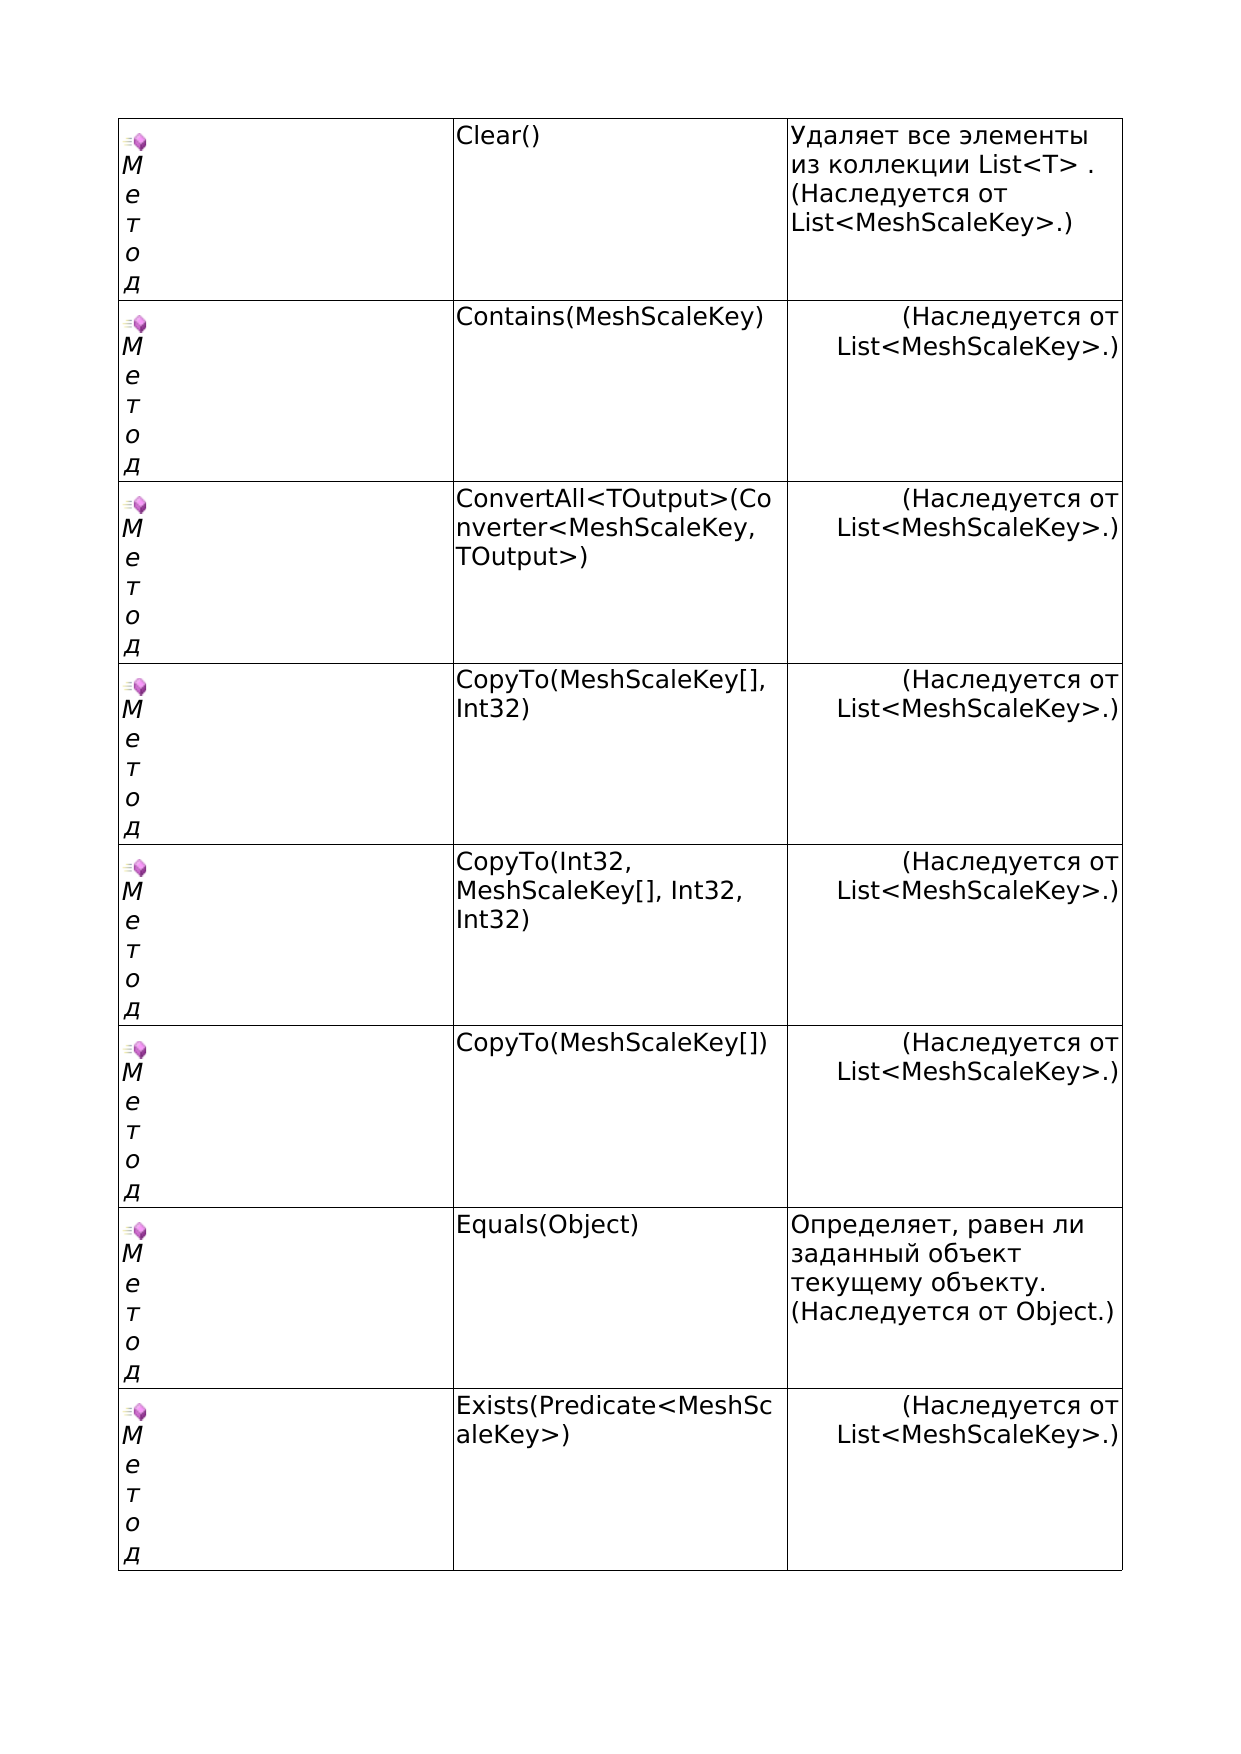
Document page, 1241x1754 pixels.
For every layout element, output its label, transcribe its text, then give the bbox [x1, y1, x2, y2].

table_cell [119, 119, 453, 299]
table_cell CopyTo(MeshScaleKey[]) [454, 1026, 787, 1207]
picture [121, 496, 147, 514]
picture [121, 1222, 147, 1240]
table_cell ConvertAll<TOutput>(Converter<MeshScaleKey, TOutput>) [454, 482, 787, 662]
table_cell Equals(Object) [454, 1208, 787, 1388]
table_cell [119, 664, 453, 844]
table_cell CopyTo(MeshScaleKey[], Int32) [454, 664, 787, 844]
table_cell [119, 482, 453, 662]
picture [121, 859, 147, 877]
table_cell (Наследуется от List<MeshScaleKey>.) [788, 482, 1122, 662]
table_cell (Наследуется от List<MeshScaleKey>.) [788, 1389, 1122, 1570]
table_cell (Наследуется от List<MeshScaleKey>.) [788, 845, 1122, 1025]
picture [121, 133, 147, 151]
table_cell [119, 845, 453, 1025]
table_cell [119, 1208, 453, 1388]
table_cell Contains(MeshScaleKey) [454, 301, 787, 481]
table_cell Удаляет все элементы из коллекции List<T> . (Наследуется от List<MeshScaleKey>.) [788, 119, 1122, 299]
table_cell [119, 1026, 453, 1207]
table_cell CopyTo(Int32, MeshScaleKey[], Int32, Int32) [454, 845, 787, 1025]
table_cell (Наследуется от List<MeshScaleKey>.) [788, 664, 1122, 844]
table_cell (Наследуется от List<MeshScaleKey>.) [788, 301, 1122, 481]
table_cell Clear() [454, 119, 787, 299]
picture [121, 315, 147, 333]
table_cell Определяет, равен ли заданный объект текущему объекту. (Наследуется от Object.) [788, 1208, 1122, 1388]
table_cell Exists(Predicate<MeshScaleKey>) [454, 1389, 787, 1570]
table_cell (Наследуется от List<MeshScaleKey>.) [788, 1026, 1122, 1207]
picture [121, 678, 147, 696]
table_cell [119, 1389, 453, 1570]
table_cell [119, 301, 453, 481]
picture [121, 1041, 147, 1059]
picture [121, 1403, 147, 1421]
